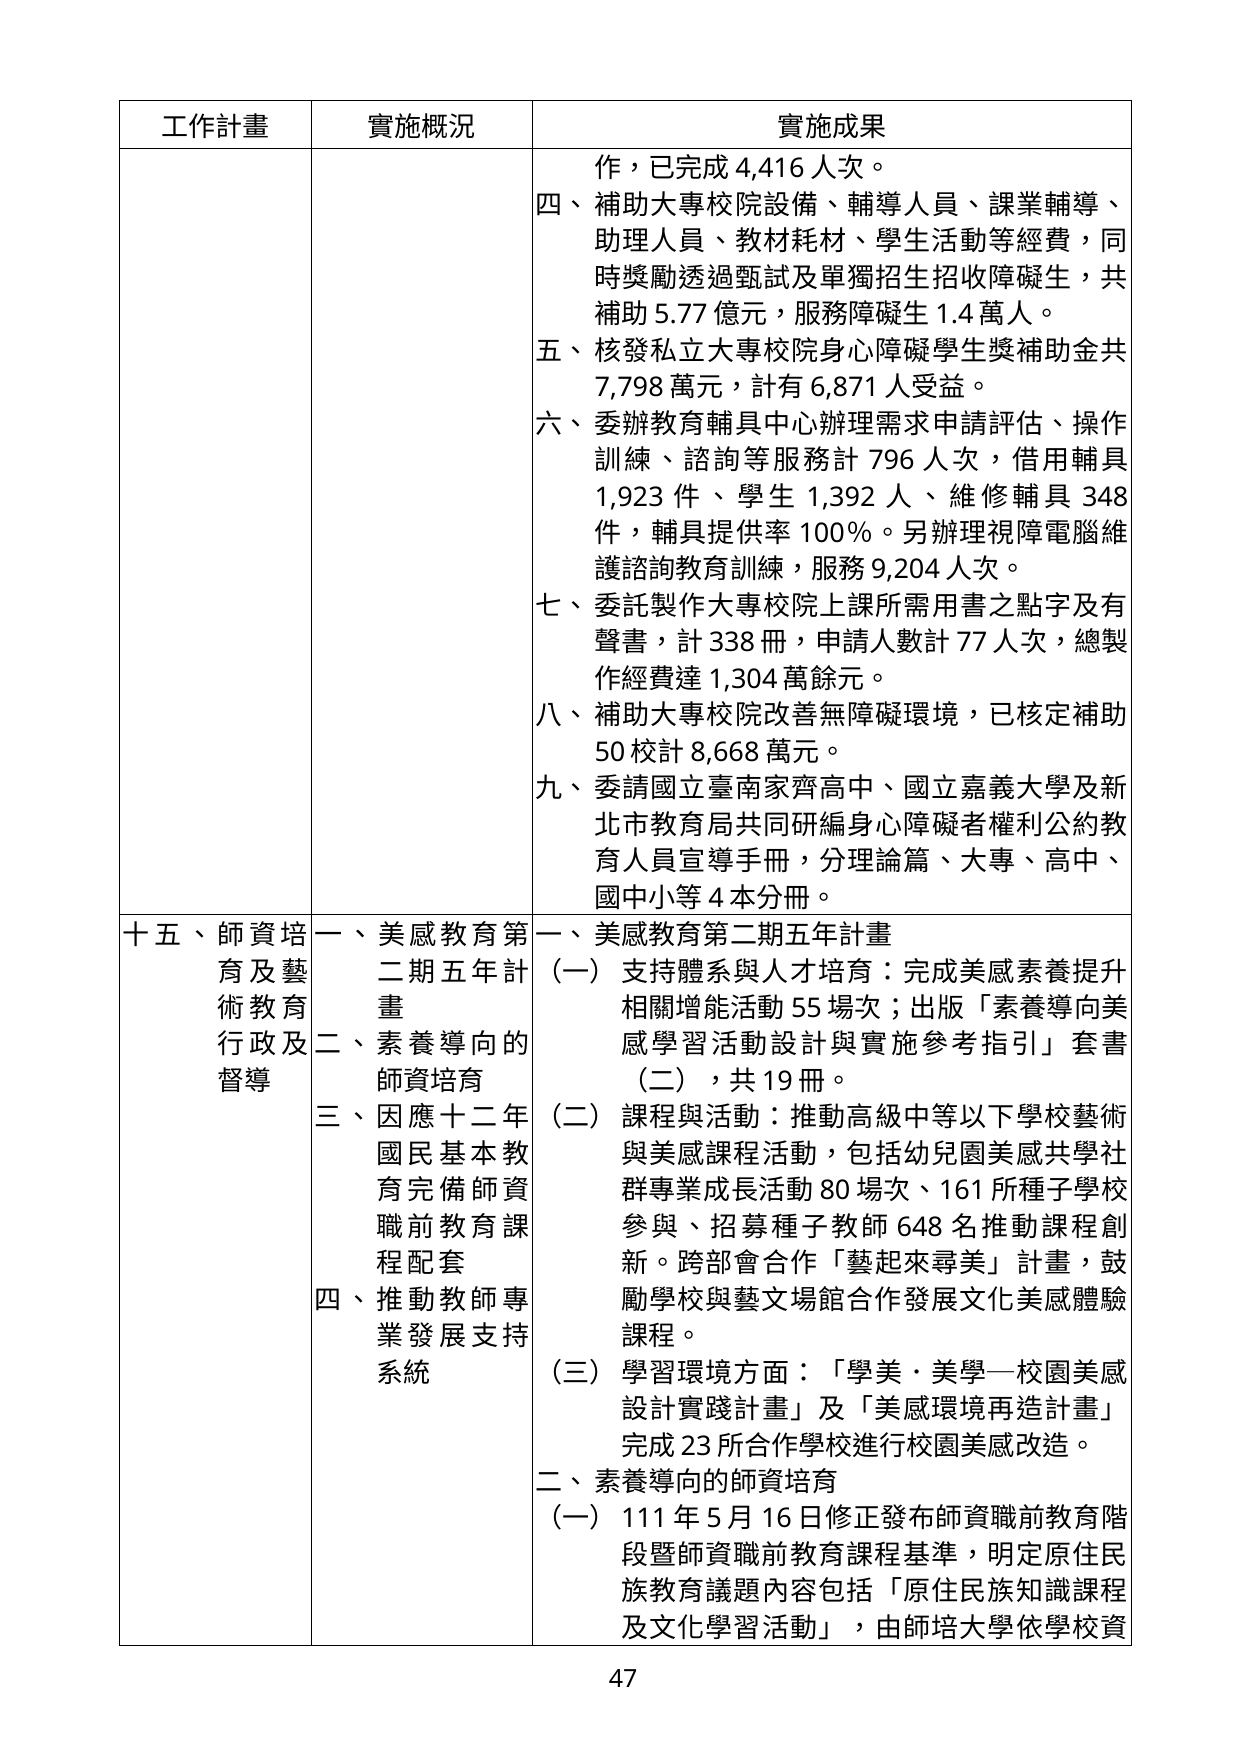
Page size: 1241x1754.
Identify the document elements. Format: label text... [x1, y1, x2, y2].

table_cell [312, 149, 532, 914]
table_header 實施成果 [533, 101, 1131, 148]
table_header 實施概況 [312, 101, 532, 148]
table_cell 美感教育第二期五年計畫 支持體系與人才培育：完成美感素養提升相關增能活動55場次；出版「素養導向美感學習活動設計與實施參考指引」套書（二），共19冊。 課程與活動：推動高級中等以下學校藝術與美感課程活動，包括幼兒園美感共學社群專業成長活動80場次、161所種子學校參與、招募種子教師648名推動課程創新。跨部會合作「藝起來尋美」計畫，鼓勵學校與藝文場館合作發展文化美感體驗課程。 學習環境方面：「學美．美學─校園美感設計實踐計畫」及「美感環境再造計畫」完成23所合作學校進行校園美感改造。 素養導向的師資培育 111年5月16日修正發布師資職前教育階段暨師資職前教育課程基準，明定原住民族教育議題內容包括「原住民族知識課程及文化學習活動」，由師培大學依學校資源、特色及學生需求據以規劃，並調整雙語教學次專長課程之修讀資格，鼓勵師資生修習增能，並自111學年度起實施。 修正國民小學教師加註各領域專長專門課程架構表實施要點，修正加註科技領域專長課程架構；辦理師資生潛能測驗組合應用計畫，建立適性能力檢測機制，計50所師培大學參加，累積施測人數達17萬876人次。 教師資格考試持續研發素養導向試題（綜合題)，每科配分20分。111年度教師資格考試應考人數計9,541人、及格人數5,504人，及格率為62％；並自111年起發放教育實習獎助金，協助實習學生完成學習，111年共計核定補助8,991名實習學生。 因應十二年國民基本教育完備師資職前教育課程配套 111年1月7日訂定發布高級中等以下學校及幼兒園原住民族語師資培育及聘用辦法，並持續協調師培大學辦理本土語文師資培育，閩南語計9所、客語計5所、原住民族語計4所；另於111年修正發布師資培育之大學辦理學士後教育學分班實施要點，新增酌予補助本土語文學士後教育學分班學員學分費獎助金之規定，培育更多具本土語文專長師資。 111年5月19日修正發布「師資培育公費生公費待遇項目及標準表」，並自111學年度實施。本次調升經常性受領待遇項目(「服裝費」、「書籍費」及「生活津貼」)由每年4萬7,336元調整至6萬100元，調增幅度約27％；「學雜費」、「住宿費」按各校收費標準受領、「原住民公費生部落服務實習交通費」核實支付、「教學見習費」以一次性受領為限，據以提供公費生相對合理之待遇。 本部依「教育部補助師資培育之大學辦理精進師資素質及特色發展作業要點」，導引師培大學發展學校本位特色，落實十二年國教課綱並依教師專業素養指引培育師資，110 至111學年度共35校申請，計238項子計畫獲得補助，補助比率達71％。 本部以職前培育與在職進修等策略，培育高級中等以下學校以英語教授各學科之專業師資，111學年度核定17所師培大學開設雙語教學課程，累計2,039名師資生修讀雙語教學課程。 推動教師專業發展支持系統 支持教師專業發展，辦理教師專業發展實踐方案，111年補助22個地方政府規劃教師專業發展計畫；補助全國教師會辦理教師專業發展支持系統計畫，計成立207個基地班，1,067名教師參與；辦理數位科技數位種子教師培訓計畫，計13個縣市108位教師參與培訓；辦理中小學校長課程與教學領導等培訓計畫計222人參與，成立中小學校長專業學習社群計66群。 推動中小學初任教師導入輔導暨知能研習，111年共計4,907位初任教師參與；辦理在職教師專業進修課程，協調師資培育之大學開設雙語教學在職教師增能學分班計70班、開設本土語教師在職進修第二專長學分班計13班、開設科技領域教師在職進修第二專長學分班及增能學分班計15班。 補助師資培育之大學辦理地方教育輔導工作計畫，計補助44所師資培育之大學協助中小學辦理，強化師資培育之大學善盡社會責任；持續維運教師專業成長支持平臺，全國教師在職進修資訊網累計22萬教師擁有帳號，瀏覽量超過1億4,443萬人次；充實校長暨教師專業發展支持平臺，111年截至12月31日共有235萬7,447人次瀏覽網站。 [533, 915, 1131, 1644]
table_cell 十五、師資培育及藝術教育行政及督導 [120, 915, 311, 1644]
table_cell [120, 149, 311, 914]
table_header 工作計畫 [120, 101, 311, 148]
table_cell 作，已完成4,416人次。 補助大專校院設備、輔導人員、課業輔導、助理人員、教材耗材、學生活動等經費，同時獎勵透過甄試及單獨招生招收障礙生，共補助5.77億元，服務障礙生1.4萬人。 核發私立大專校院身心障礙學生獎補助金共7,798萬元，計有6,871人受益。 委辦教育輔具中心辦理需求申請評估、操作訓練、諮詢等服務計796人次，借用輔具1,923件、學生1,392人、維修輔具348件，輔具提供率100％。另辦理視障電腦維護諮詢教育訓練，服務9,204人次。 委託製作大專校院上課所需用書之點字及有聲書，計338冊，申請人數計77人次，總製作經費達1,304萬餘元。 補助大專校院改善無障礙環境，已核定補助50校計8,668萬元。 委請國立臺南家齊高中、國立嘉義大學及新北市教育局共同研編身心障礙者權利公約教育人員宣導手冊，分理論篇、大專、高中、國中小等4本分冊。 [533, 149, 1131, 914]
table_cell 一、美感教育第二期五年計畫 二、素養導向的師資培育 三、因應十二年國民基本教育完備師資職前教育課程配套 四、推動教師專業發展支持系統 [312, 915, 532, 1644]
